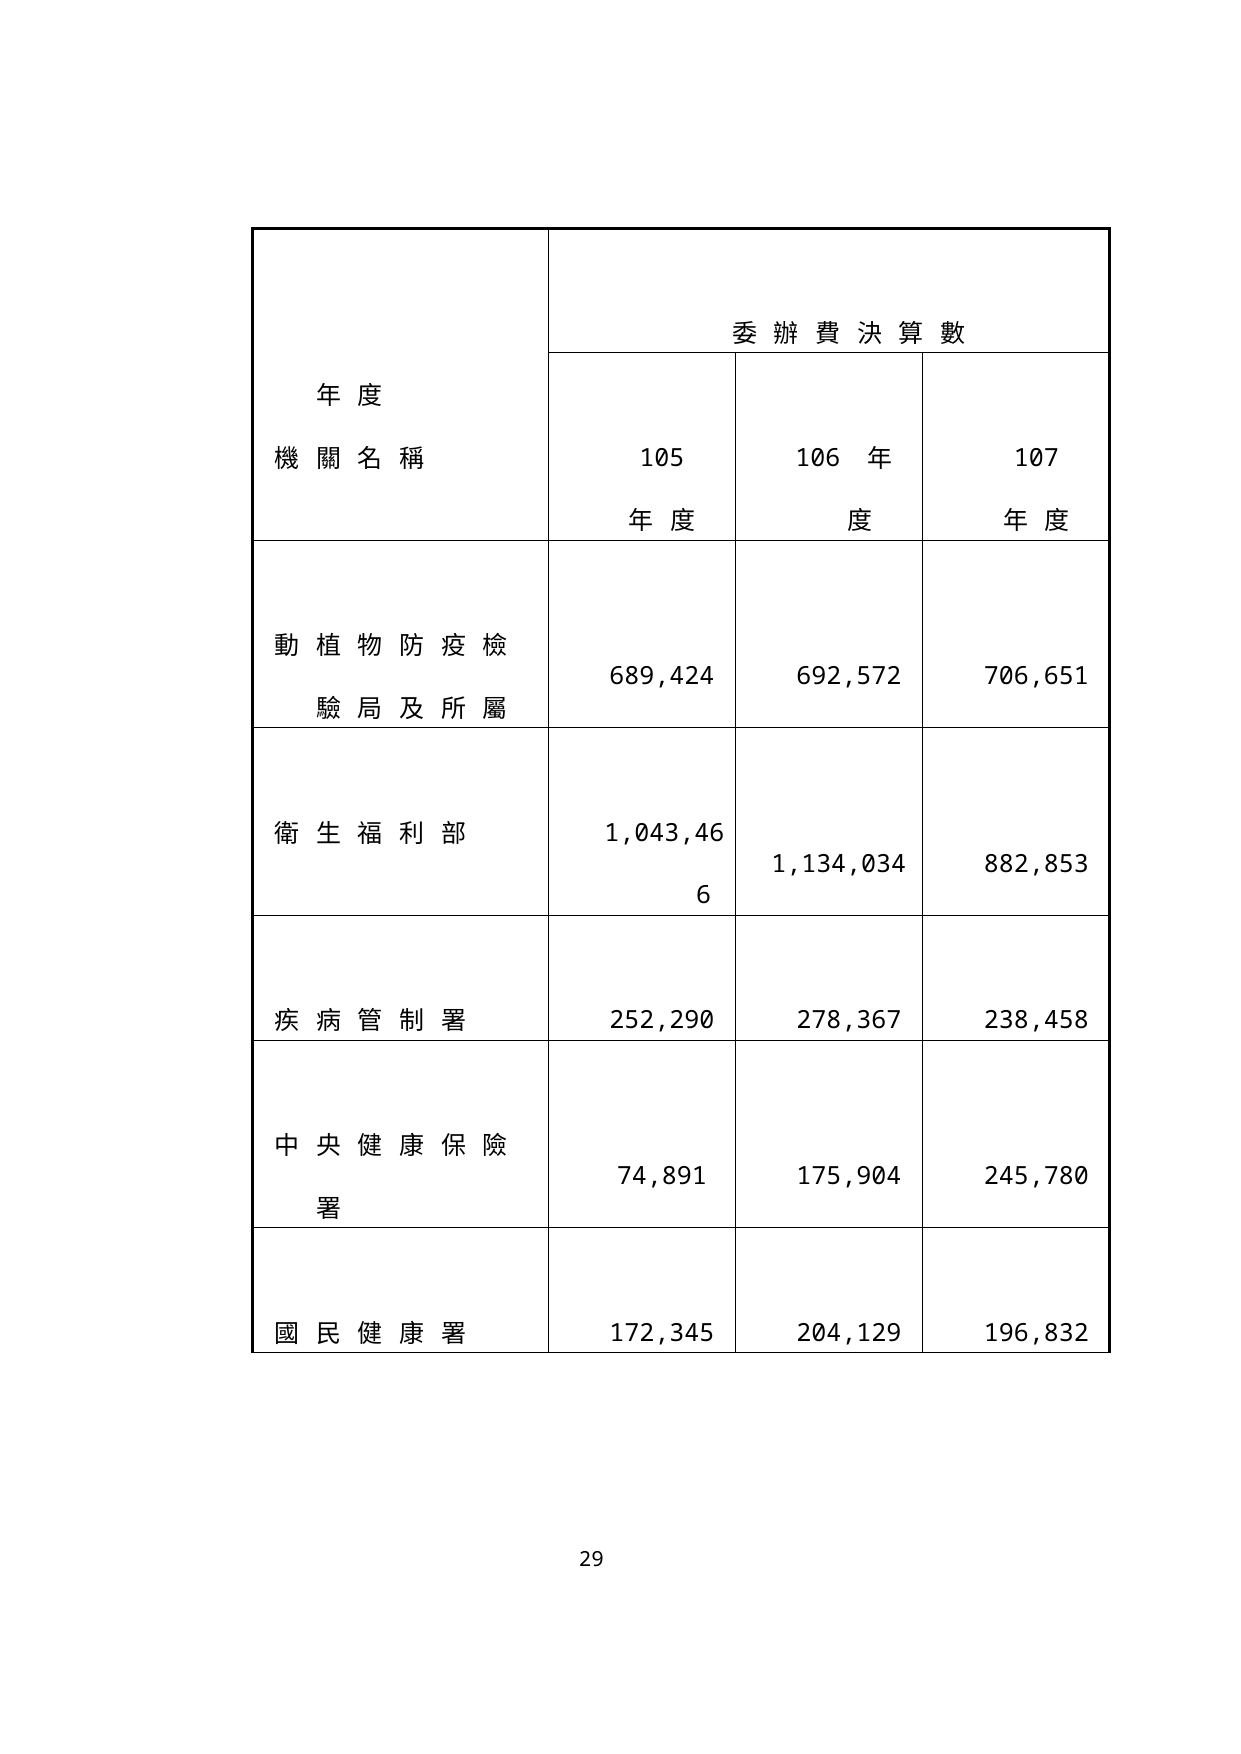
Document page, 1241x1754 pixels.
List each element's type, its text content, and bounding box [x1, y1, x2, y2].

table_header 委辦費決算數 [549, 230, 1108, 352]
table_cell 278,367 [736, 916, 922, 1040]
table_cell 175,904 [736, 1041, 922, 1227]
table_cell 882,853 [923, 728, 1108, 915]
table_cell 689,424 [549, 541, 735, 727]
table_cell 國民健康署 [254, 1228, 548, 1352]
table_header 年度 機關名稱 [254, 230, 548, 540]
table_cell 動植物防疫檢驗局及所屬 [254, 541, 548, 727]
table_cell 172,345 [549, 1228, 735, 1352]
table_cell 1,134,034 [736, 728, 922, 915]
table_cell 252,290 [549, 916, 735, 1040]
table_cell 204,129 [736, 1228, 922, 1352]
table_cell 238,458 [923, 916, 1108, 1040]
table_cell 196,832 [923, 1228, 1108, 1352]
table_cell 706,651 [923, 541, 1108, 727]
table_cell 107年度 [923, 353, 1108, 540]
table_cell 105年度 [549, 353, 735, 540]
table_cell 1,043,466 [549, 728, 735, 915]
table_cell 245,780 [923, 1041, 1108, 1227]
table_cell 衛生福利部 [254, 728, 548, 915]
table_cell 疾病管制署 [254, 916, 548, 1040]
table_cell 74,891 [549, 1041, 735, 1227]
table_cell 106年度 [736, 353, 922, 540]
table_cell 692,572 [736, 541, 922, 727]
table_cell 中央健康保險署 [254, 1041, 548, 1227]
